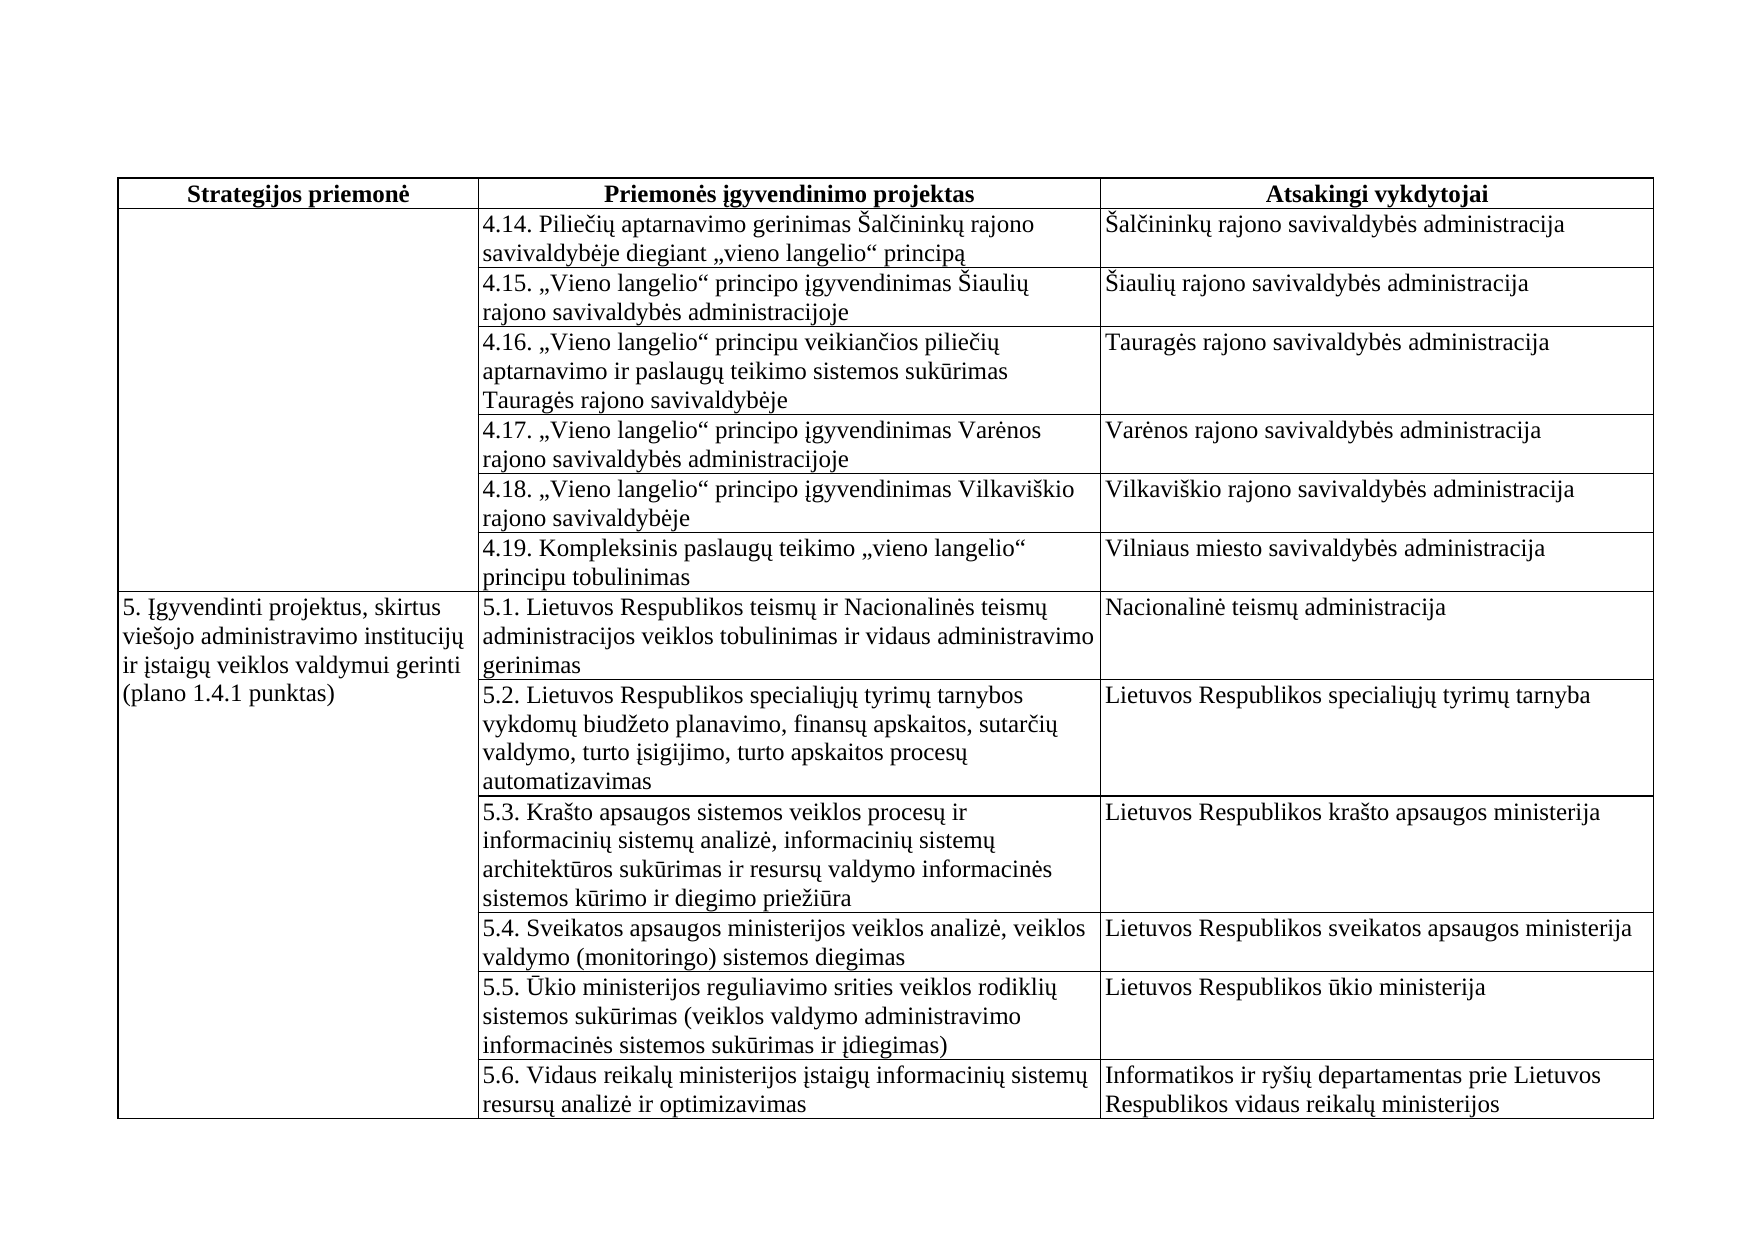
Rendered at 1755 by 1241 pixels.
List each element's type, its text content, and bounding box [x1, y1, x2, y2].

table_cell 5.1. Lietuvos Respublikos teismų ir Nacionalinės teismų administracijos veiklos tobulinimas ir vidaus administravimo gerinimas [479, 592, 1100, 678]
table_cell 4.15. „Vieno langelio“ principo įgyvendinimas Šiaulių rajono savivaldybės administracijoje [479, 268, 1100, 326]
table_cell [119, 209, 478, 591]
table_header Atsakingi vykdytojai [1101, 179, 1653, 207]
table_cell 5.5. Ūkio ministerijos reguliavimo srities veiklos rodiklių sistemos sukūrimas (veiklos valdymo administravimo informacinės sistemos sukūrimas ir įdiegimas) [479, 972, 1100, 1058]
table_cell 4.17. „Vieno langelio“ principo įgyvendinimas Varėnos rajono savivaldybės administracijoje [479, 415, 1100, 472]
table_cell 5.3. Krašto apsaugos sistemos veiklos procesų ir informacinių sistemų analizė, informacinių sistemų architektūros sukūrimas ir resursų valdymo informacinės sistemos kūrimo ir diegimo priežiūra [479, 797, 1100, 912]
table_cell 4.16. „Vieno langelio“ principu veikiančios piliečių aptarnavimo ir paslaugų teikimo sistemos sukūrimas Tauragės rajono savivaldybėje [479, 327, 1100, 413]
table_header Priemonės įgyvendinimo projektas [479, 179, 1100, 207]
table_cell Informatikos ir ryšių departamentas prie Lietuvos Respublikos vidaus reikalų ministerijos [1101, 1060, 1653, 1117]
table_cell 5. Įgyvendinti projektus, skirtus viešojo administravimo institucijų ir įstaigų veiklos valdymui gerinti (plano 1.4.1 punktas) [119, 592, 478, 1117]
table_cell Lietuvos Respublikos krašto apsaugos ministerija [1101, 797, 1653, 912]
table_cell Lietuvos Respublikos sveikatos apsaugos ministerija [1101, 913, 1653, 971]
table_cell Nacionalinė teismų administracija [1101, 592, 1653, 678]
table_cell Šiaulių rajono savivaldybės administracija [1101, 268, 1653, 326]
table_cell Vilkaviškio rajono savivaldybės administracija [1101, 474, 1653, 532]
table_cell 4.14. Piliečių aptarnavimo gerinimas Šalčininkų rajono savivaldybėje diegiant „vieno langelio“ principą [479, 209, 1100, 267]
table_cell Lietuvos Respublikos ūkio ministerija [1101, 972, 1653, 1058]
table_cell Tauragės rajono savivaldybės administracija [1101, 327, 1653, 413]
table_header Strategijos priemonė [119, 179, 478, 207]
table_cell Lietuvos Respublikos specialiųjų tyrimų tarnyba [1101, 680, 1653, 795]
table_cell 5.2. Lietuvos Respublikos specialiųjų tyrimų tarnybos vykdomų biudžeto planavimo, finansų apskaitos, sutarčių valdymo, turto įsigijimo, turto apskaitos procesų automatizavimas [479, 680, 1100, 795]
table_cell 4.19. Kompleksinis paslaugų teikimo „vieno langelio“ principu tobulinimas [479, 533, 1100, 591]
table_cell Varėnos rajono savivaldybės administracija [1101, 415, 1653, 472]
table_cell 5.4. Sveikatos apsaugos ministerijos veiklos analizė, veiklos valdymo (monitoringo) sistemos diegimas [479, 913, 1100, 971]
table_cell 4.18. „Vieno langelio“ principo įgyvendinimas Vilkaviškio rajono savivaldybėje [479, 474, 1100, 532]
table_cell Šalčininkų rajono savivaldybės administracija [1101, 209, 1653, 267]
table_cell Vilniaus miesto savivaldybės administracija [1101, 533, 1653, 591]
table_cell 5.6. Vidaus reikalų ministerijos įstaigų informacinių sistemų resursų analizė ir optimizavimas [479, 1060, 1100, 1117]
